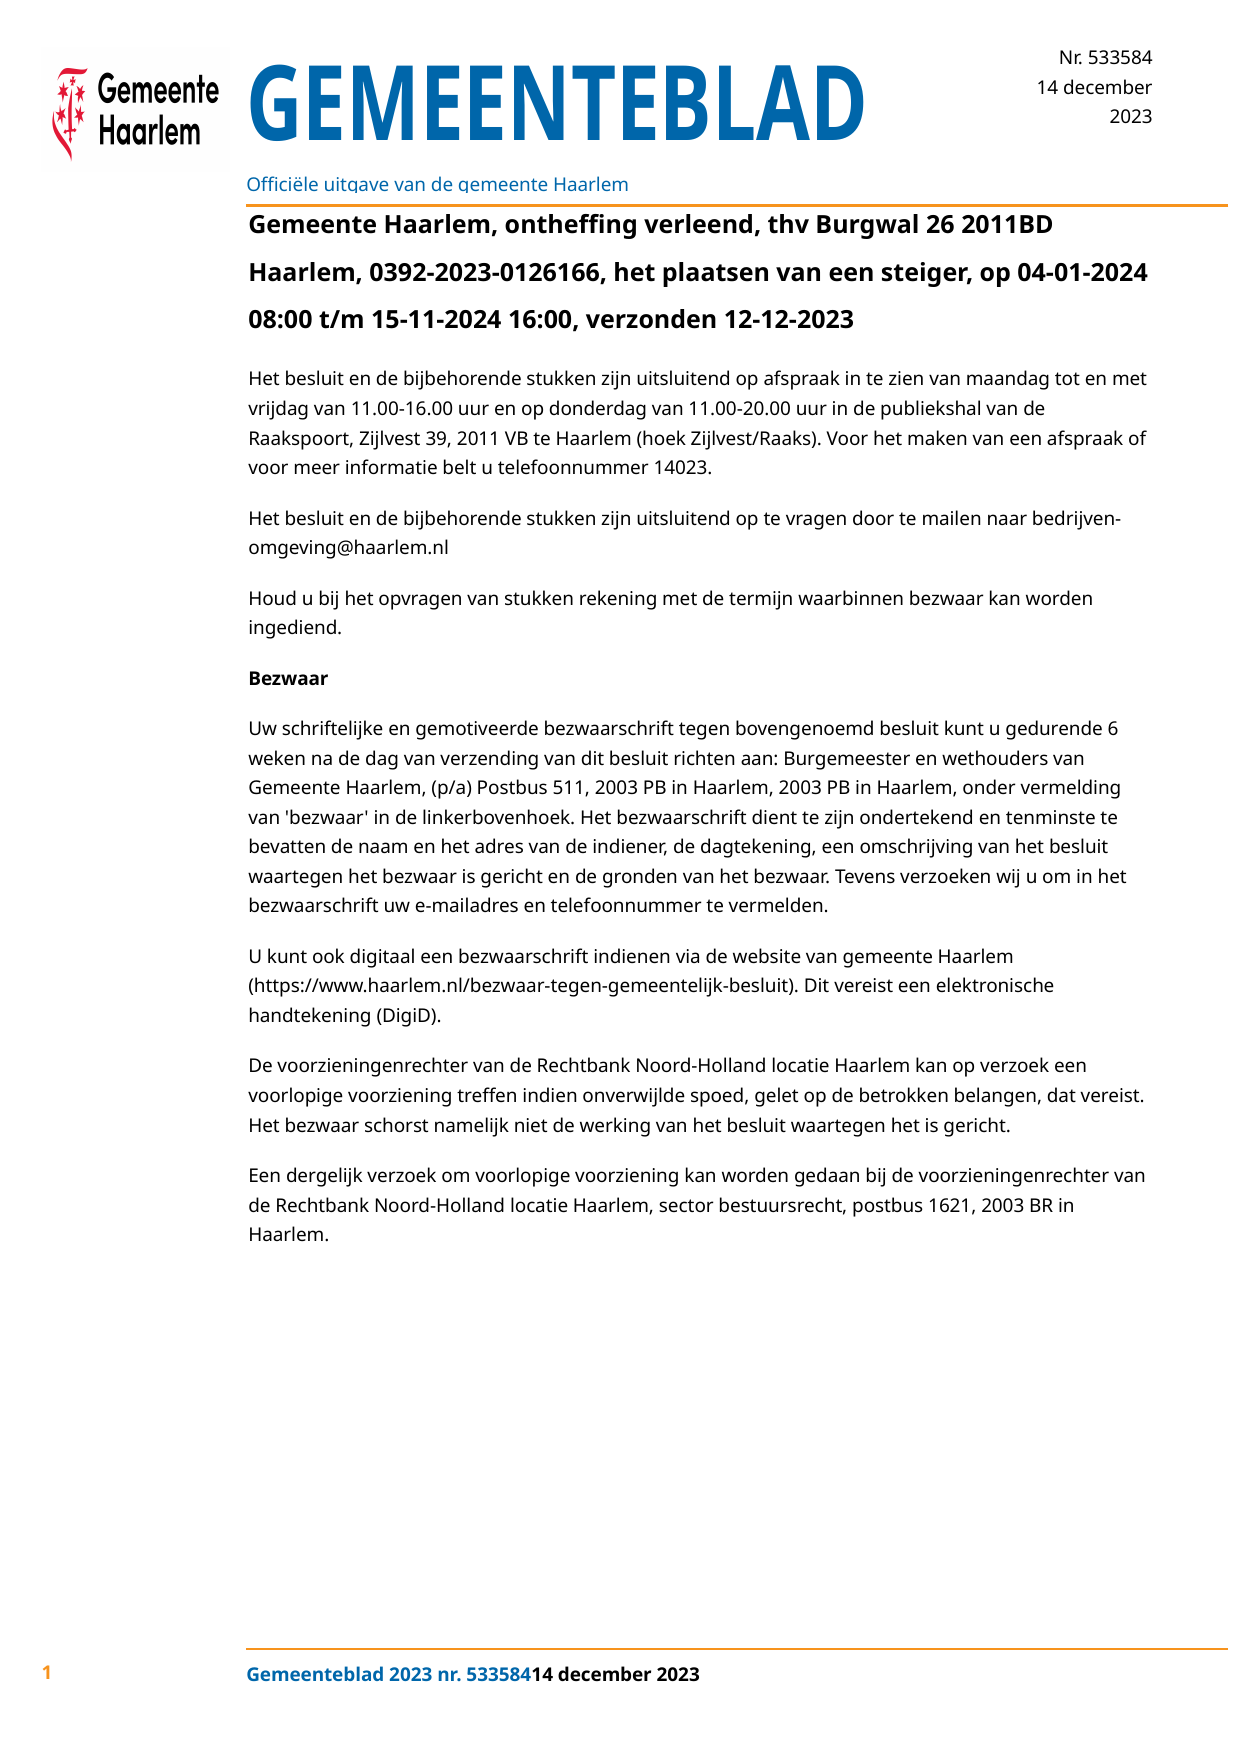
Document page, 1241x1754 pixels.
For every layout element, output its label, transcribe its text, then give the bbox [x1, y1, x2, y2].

text Een dergelijk verzoek om voorlopige voorziening kan worden gedaan bij de voorzieningenrechter van de Rechtbank Noord-Holland locatie Haarlem, sector bestuursrecht, postbus 1621, 2003 BR in Haarlem. [248, 1162, 1152, 1247]
text Bezwaar [248, 665, 1152, 690]
text Uw schriftelijke en gemotiveerde bezwaarschrift tegen bovengenoemd besluit kunt u gedurende 6 weken na de dag van verzending van dit besluit richten aan: Burgemeester en wethouders van Gemeente Haarlem, (p/a) Postbus 511, 2003 PB in Haarlem, 2003 PB in Haarlem, onder vermelding van 'bezwaar' in de linkerbovenhoek. Het bezwaarschrift dient te zijn ondertekend en tenminste te bevatten de naam en het adres van de indiener, de dagtekening, een omschrijving van het besluit waartegen het bezwaar is gericht en de gronden van het bezwaar. Tevens verzoeken wij u om in het bezwaarschrift uw e-mailadres en telefoonnummer te vermelden. [248, 715, 1152, 918]
text Gemeente Haarlem, ontheffing verleend, thv Burgwal 26 2011BD Haarlem, 0392-2023-0126166, het plaatsen van een steiger, op 04-01-2024 08:00 t/m 15-11-2024 16:00, verzonden 12-12-2023 [248, 207, 1152, 336]
text U kunt ook digitaal een bezwaarschrift indienen via de website van gemeente Haarlem (https://www.haarlem.nl/bezwaar-tegen-gemeentelijk-besluit). Dit vereist een elektronische handtekening (DigiD). [248, 943, 1152, 1028]
text De voorzieningenrechter van de Rechtbank Noord-Holland locatie Haarlem kan op verzoek een voorlopige voorziening treffen indien onverwijlde spoed, gelet op de betrokken belangen, dat vereist. Het bezwaar schorst namelijk niet de werking van het besluit waartegen het is gericht. [248, 1053, 1152, 1137]
text Het besluit en de bijbehorende stukken zijn uitsluitend op te vragen door te mailen naar bedrijven-omgeving@haarlem.nl [248, 505, 1152, 560]
text Het besluit en de bijbehorende stukken zijn uitsluitend op afspraak in te zien van maandag tot en met vrijdag van 11.00-16.00 uur en op donderdag van 11.00-20.00 uur in de publiekshal van de Raakspoort, Zijlvest 39, 2011 VB te Haarlem (hoek Zijlvest/Raaks). Voor het maken van een afspraak of voor meer informatie belt u telefoonnummer 14023. [248, 366, 1152, 480]
text Houd u bij het opvragen van stukken rekening met de termijn waarbinnen bezwaar kan worden ingediend. [248, 585, 1152, 640]
picture [41, 47, 231, 172]
